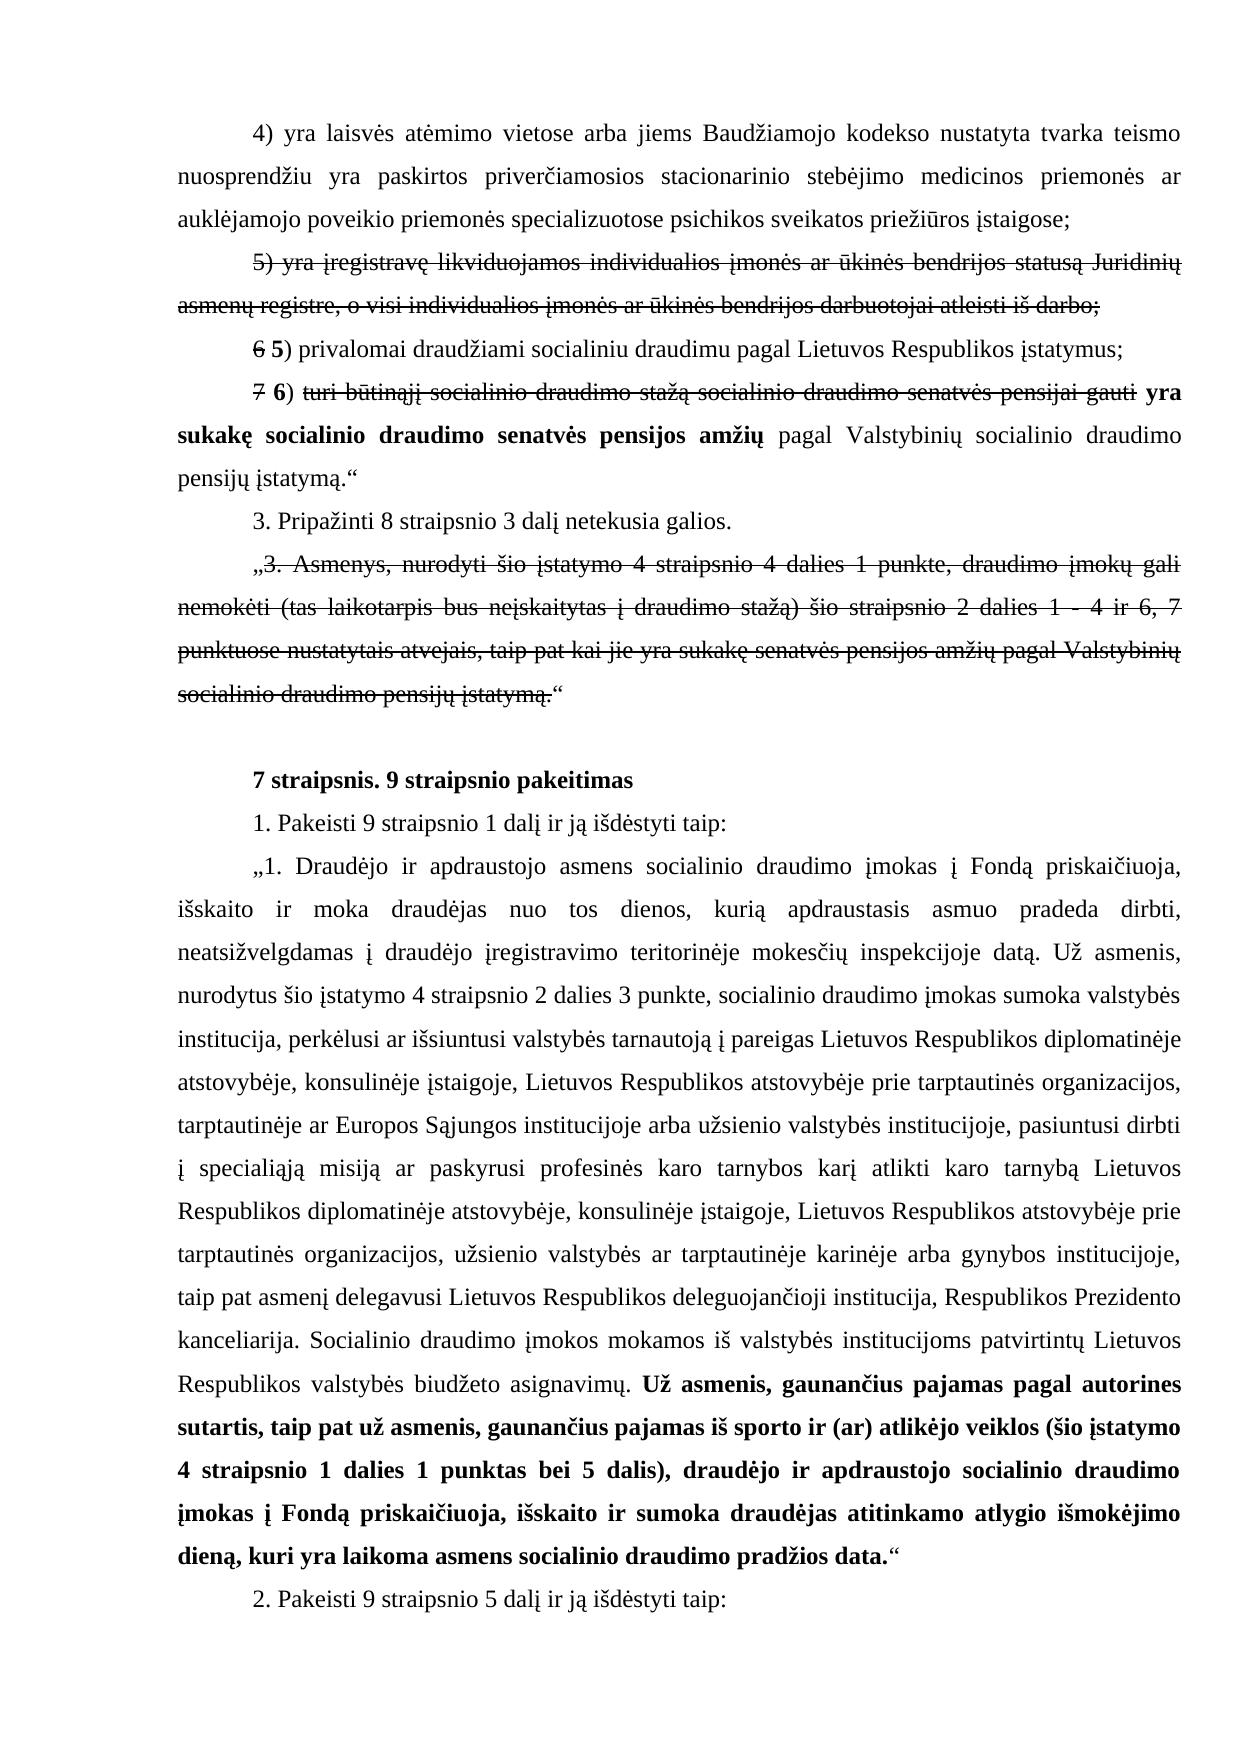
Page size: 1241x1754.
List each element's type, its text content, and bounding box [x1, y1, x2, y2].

text 2. Pakeisti 9 straipsnio 5 dalį ir ją išdėstyti taip: [177, 1584, 1182, 1613]
text 5) yra įregistravę likviduojamos individualios įmonės ar ūkinės bendrijos statusą Juridinių asmenų registre, o visi individualios įmonės ar ūkinės bendrijos darbuotojai atleisti iš darbo; [177, 247, 1182, 319]
text 3. Pripažinti 8 straipsnio 3 dalį netekusia galios. [177, 506, 1182, 535]
text „3. Asmenys, nurodyti šio įstatymo 4 straipsnio 4 dalies 1 punkte, draudimo įmokų gali nemokėti (tas laikotarpis bus neįskaitytas į draudimo stažą) šio straipsnio 2 dalies 1 - 4 ir 6, 7 punktuose nustatytais atvejais, taip pat kai jie yra sukakę senatvės pensijos amžių pagal Valstybinių socialinio draudimo pensijų įstatymą.“ [177, 549, 1182, 608]
text 1. Pakeisti 9 straipsnio 1 dalį ir ją išdėstyti taip: [177, 808, 1182, 837]
text „3. Asmenys, nurodyti šio įstatymo 4 straipsnio 4 dalies 1 punkte, draudimo įmokų gali nemokėti (tas laikotarpis bus neįskaitytas į draudimo stažą) šio straipsnio 2 dalies 1 - 4 ir 6, 7 punktuose nustatytais atvejais, taip pat kai jie yra sukakę senatvės pensijos amžių pagal Valstybinių socialinio draudimo pensijų įstatymą.“ [177, 609, 1182, 707]
text „1. Draudėjo ir apdraustojo asmens socialinio draudimo įmokas į Fondą priskaičiuoja, išskaito ir moka draudėjas nuo tos dienos, kurią apdraustasis asmuo pradeda dirbti, neatsižvelgdamas į draudėjo įregistravimo teritorinėje mokesčių inspekcijoje datą. Už asmenis, nurodytus šio įstatymo 4 straipsnio 2 dalies 3 punkte, socialinio draudimo įmokas sumoka valstybės institucija, perkėlusi ar išsiuntusi valstybės tarnautoją į pareigas Lietuvos Respublikos diplomatinėje atstovybėje, konsulinėje įstaigoje, Lietuvos Respublikos atstovybėje prie tarptautinės organizacijos, tarptautinėje ar Europos Sąjungos institucijoje arba užsienio valstybės institucijoje, pasiuntusi dirbti į specialiąją misiją ar paskyrusi profesinės karo tarnybos karį atlikti karo tarnybą Lietuvos Respublikos diplomatinėje atstovybėje, konsulinėje įstaigoje, Lietuvos Respublikos atstovybėje prie tarptautinės organizacijos, užsienio valstybės ar tarptautinėje karinėje arba gynybos institucijoje, taip pat asmenį delegavusi Lietuvos Respublikos deleguojančioji institucija, Respublikos Prezidento kanceliarija. Socialinio draudimo įmokos mokamos iš valstybės institucijoms patvirtintų Lietuvos Respublikos valstybės biudžeto asignavimų. Už asmenis, gaunančius pajamas pagal autorines sutartis, taip pat už asmenis, gaunančius pajamas iš sporto ir (ar) atlikėjo veiklos (šio įstatymo 4 straipsnio 1 dalies 1 punktas bei 5 dalis), draudėjo ir apdraustojo socialinio draudimo įmokas į Fondą priskaičiuoja, išskaito ir sumoka draudėjas atitinkamo atlygio išmokėjimo dieną, kuri yra laikoma asmens socialinio draudimo pradžios data.“ [177, 851, 1182, 1570]
text 4) yra laisvės atėmimo vietose arba jiems Baudžiamojo kodekso nustatyta tvarka teismo nuosprendžiu yra paskirtos priverčiamosios stacionarinio stebėjimo medicinos priemonės ar auklėjamojo poveikio priemonės specializuotose psichikos sveikatos priežiūros įstaigose; [177, 118, 1182, 233]
text 7 6) turi būtinąjį socialinio draudimo stažą socialinio draudimo senatvės pensijai gauti yra sukakę socialinio draudimo senatvės pensijos amžių pagal Valstybinių socialinio draudimo pensijų įstatymą.“ [177, 377, 1182, 492]
text 6 5) privalomai draudžiami socialiniu draudimu pagal Lietuvos Respublikos įstatymus; [177, 334, 1182, 362]
text 7 straipsnis. 9 straipsnio pakeitimas [177, 765, 1182, 794]
